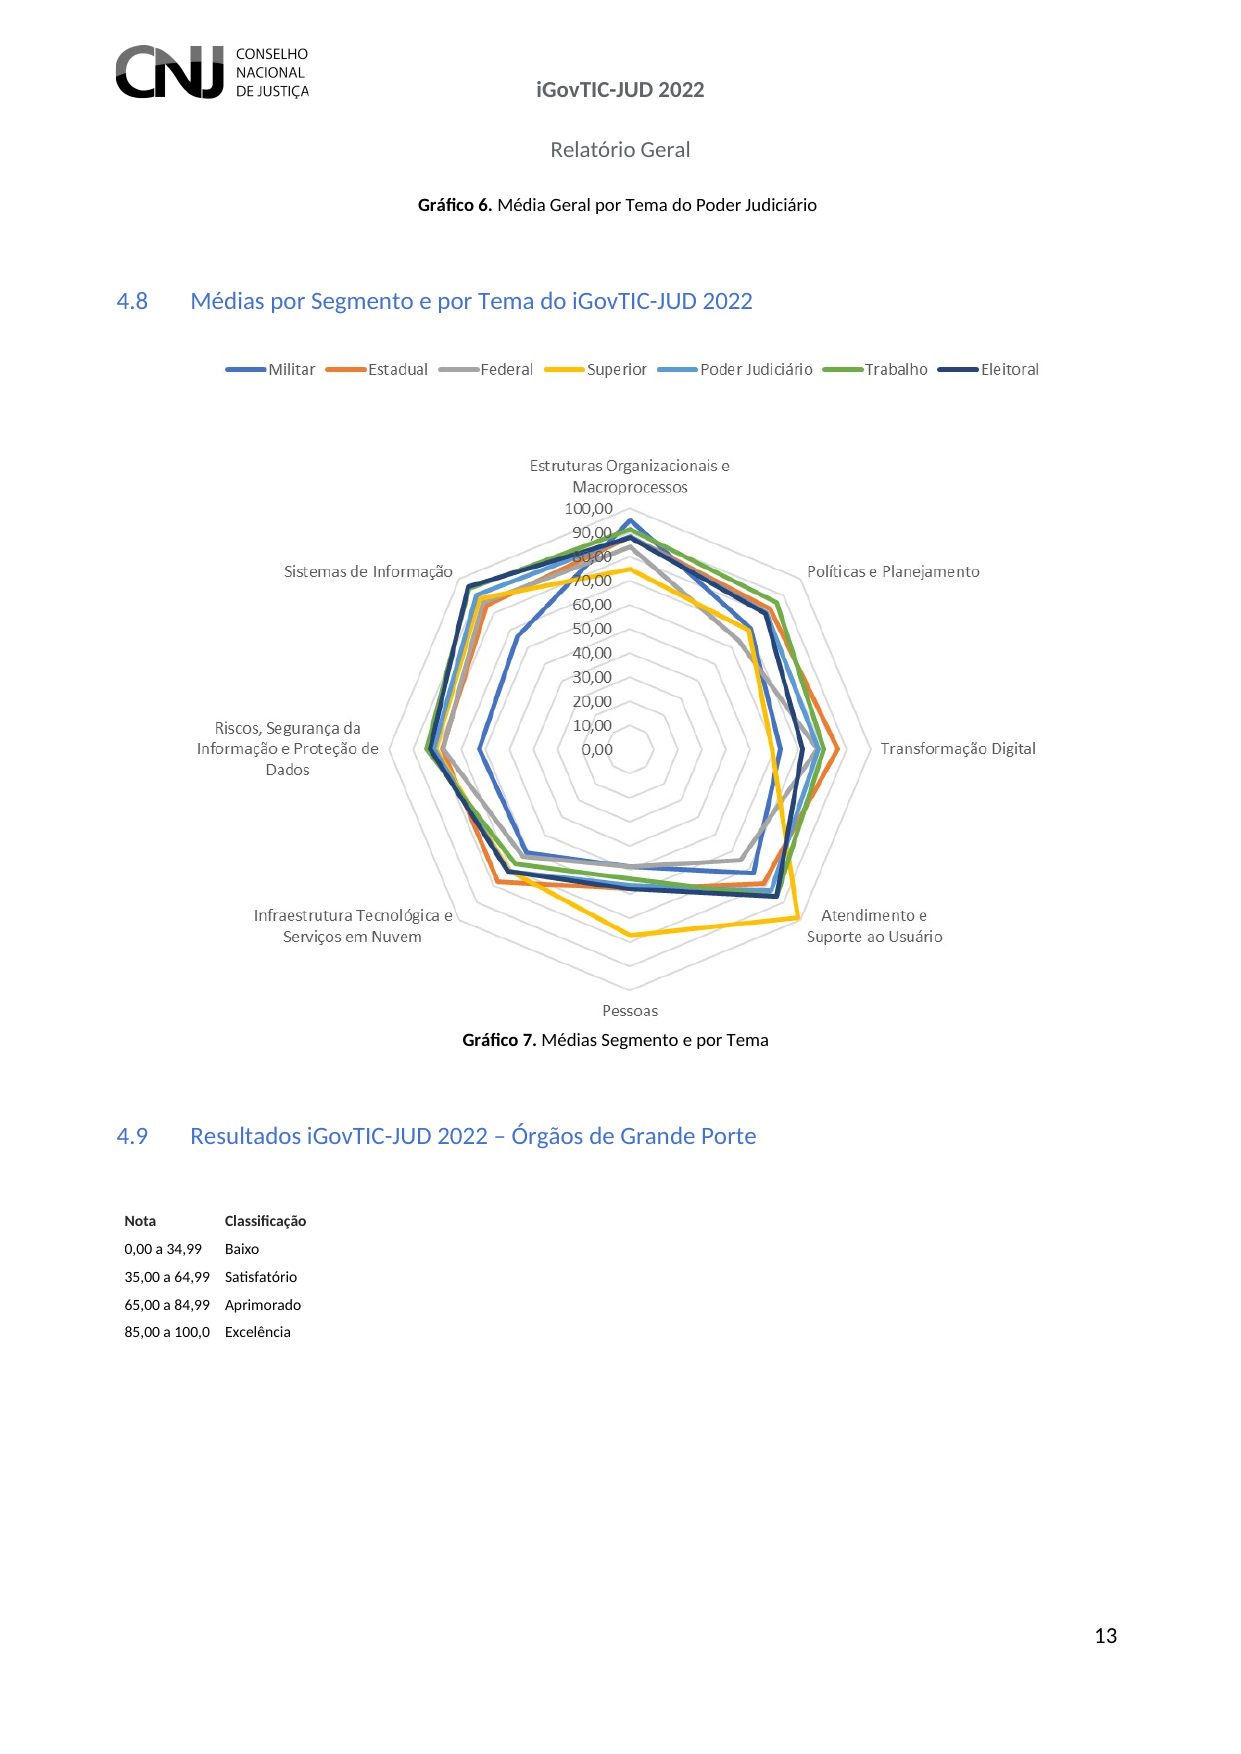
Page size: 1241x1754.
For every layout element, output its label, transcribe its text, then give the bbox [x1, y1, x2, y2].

subtitle Médias por Segmento e por Tema do iGovTIC-JUD 2022 [116, 285, 1129, 316]
text Gráfico 6. Média Geral por Tema do Poder Judiciário [118, 193, 1122, 216]
text Gráfico 7. Médias Segmento e por Tema [118, 1028, 1122, 1051]
table_cell 35,00 a 64,99 [118, 1262, 216, 1288]
table_cell Aprimorado [218, 1290, 337, 1316]
table_header Classificação [218, 1206, 337, 1232]
table_cell Satisfatório [218, 1262, 337, 1288]
table_header Nota [118, 1206, 216, 1232]
subtitle Resultados iGovTIC-JUD 2022 – Órgãos de Grande Porte [116, 1121, 1129, 1151]
table_cell 85,00 a 100,0 [118, 1318, 216, 1343]
table_cell Baixo [218, 1234, 337, 1260]
table_cell 0,00 a 34,99 [118, 1234, 216, 1260]
table_cell 65,00 a 84,99 [118, 1290, 216, 1316]
table_cell Excelência [218, 1318, 337, 1343]
